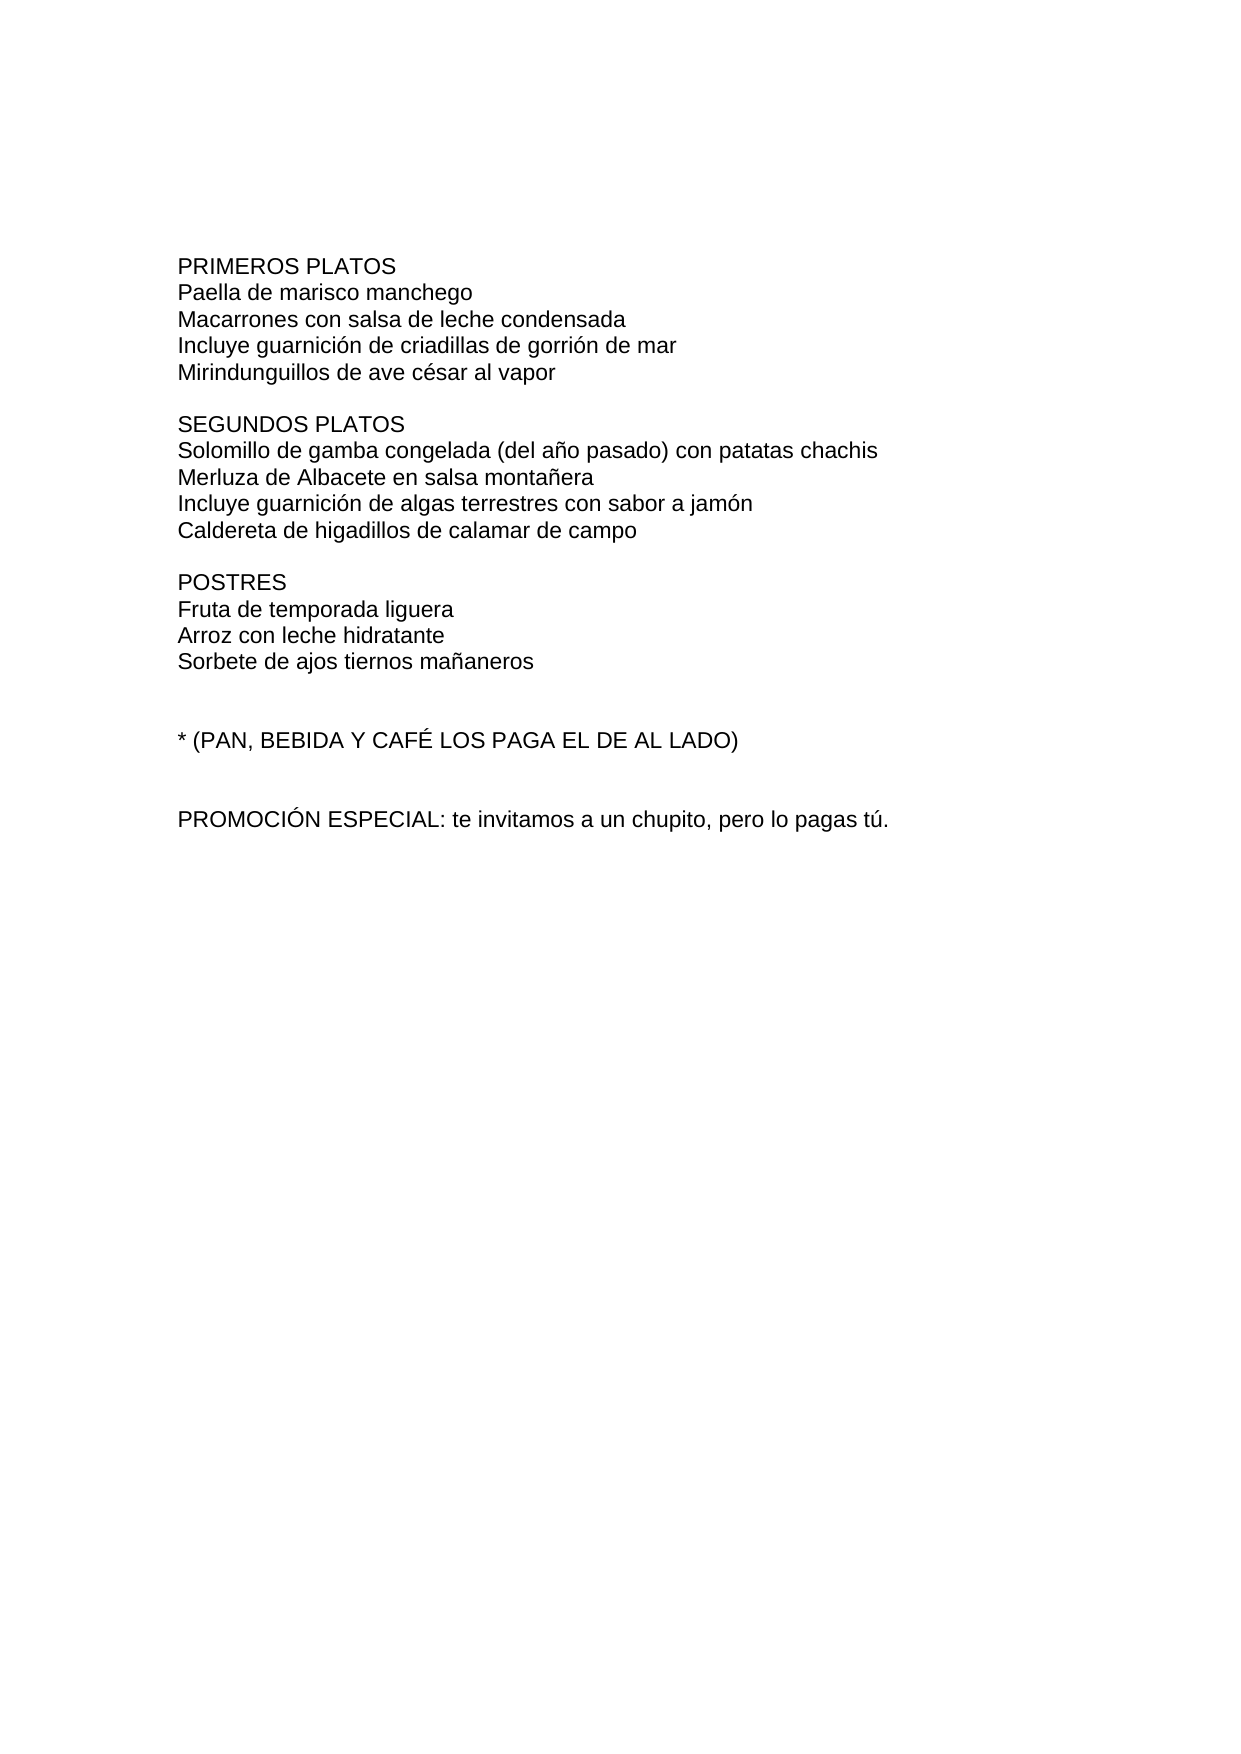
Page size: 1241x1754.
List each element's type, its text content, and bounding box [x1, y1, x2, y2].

text Macarrones con salsa de leche condensada [177, 306, 1063, 332]
text Caldereta de higadillos de calamar de campo [177, 517, 1063, 543]
text Paella de marisco manchego [177, 279, 1063, 306]
text Arroz con leche hidratante [177, 622, 1063, 648]
text PRIMEROS PLATOS [177, 253, 1063, 279]
text PROMOCIÓN ESPECIAL: te invitamos a un chupito, pero lo pagas tú. [177, 806, 1063, 833]
text Solomillo de gamba congelada (del año pasado) con patatas chachis [177, 437, 1063, 464]
text Incluye guarnición de algas terrestres con sabor a jamón [177, 490, 1063, 517]
text POSTRES [177, 569, 1063, 596]
text Incluye guarnición de criadillas de gorrión de mar [177, 332, 1063, 358]
text Merluza de Albacete en salsa montañera [177, 464, 1063, 490]
text Sorbete de ajos tiernos mañaneros [177, 648, 1063, 675]
text * (PAN, BEBIDA Y CAFÉ LOS PAGA EL DE AL LADO) [177, 727, 1063, 754]
text Mirindunguillos de ave césar al vapor [177, 358, 1063, 385]
text Fruta de temporada liguera [177, 596, 1063, 622]
text SEGUNDOS PLATOS [177, 411, 1063, 437]
